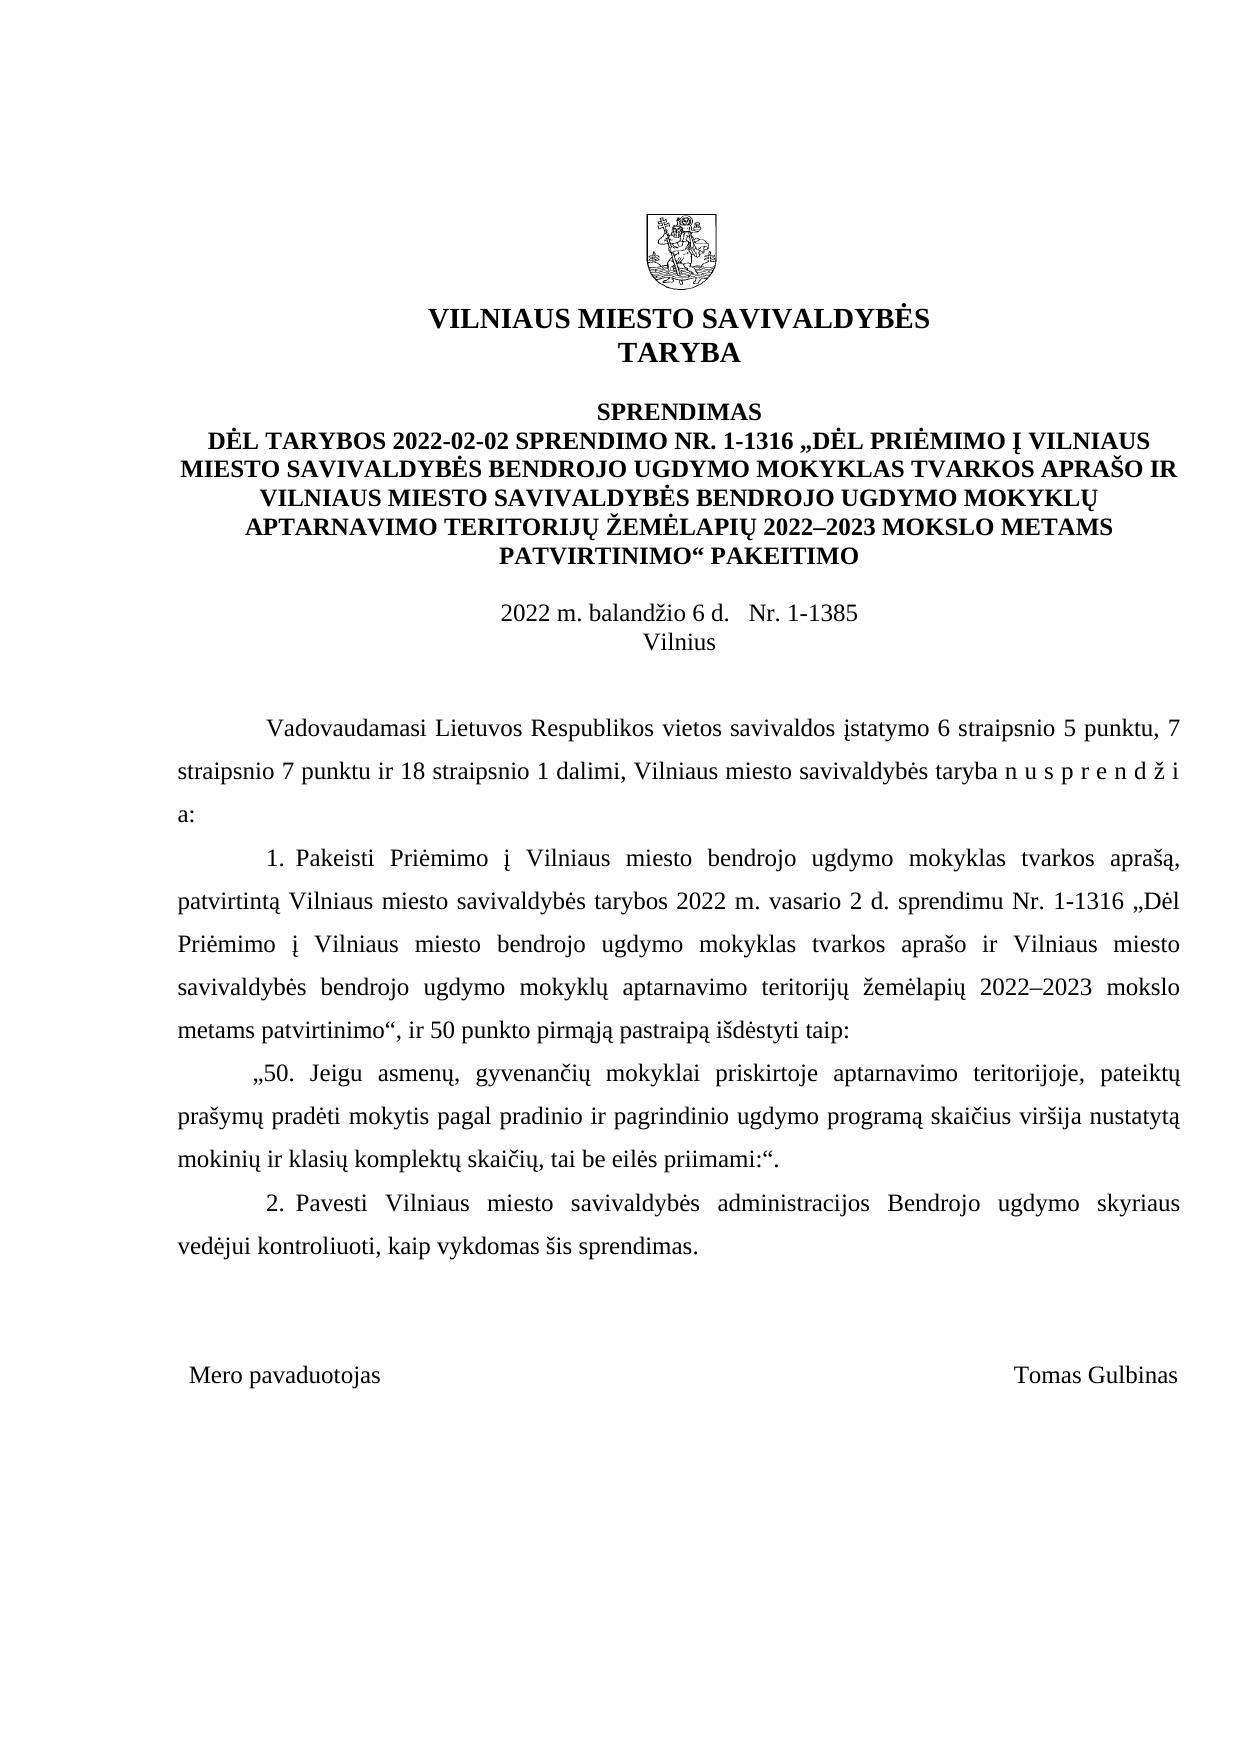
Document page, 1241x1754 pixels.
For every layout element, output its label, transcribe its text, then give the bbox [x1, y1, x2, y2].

text 2. Pavesti Vilniaus miesto savivaldybės administracijos Bendrojo ugdymo skyriaus vedėjui kontroliuoti, kaip vykdomas šis sprendimas. [177, 1188, 1181, 1259]
text Vilnius [177, 627, 1181, 656]
text Vadovaudamasi Lietuvos Respublikos vietos savivaldos įstatymo 6 straipsnio 5 punktu, 7 straipsnio 7 punktu ir 18 straipsnio 1 dalimi, Vilniaus miesto savivaldybės taryba n u s p r e n d ž i a: [177, 713, 1181, 828]
text Mero pavaduotojas Tomas Gulbinas [188, 1360, 1181, 1389]
text DĖL TARYBOS 2022-02-02 SPRENDIMO NR. 1-1316 „DĖL PRIĖMIMO Į VILNIAUS MIESTO SAVIVALDYBĖS BENDROJO UGDYMO MOKYKLAS TVARKOS APRAŠO IR VILNIAUS MIESTO SAVIVALDYBĖS BENDROJO UGDYMO MOKYKLŲ APTARNAVIMO TERITORIJŲ ŽEMĖLAPIŲ 2022–2023 MOKSLO METAMS PATVIRTINIMO“ PAKEITIMO [177, 426, 1181, 569]
text 1. Pakeisti Priėmimo į Vilniaus miesto bendrojo ugdymo mokyklas tvarkos aprašą, patvirtintą Vilniaus miesto savivaldybės tarybos 2022 m. vasario 2 d. sprendimu Nr. 1-1316 „Dėl Priėmimo į Vilniaus miesto bendrojo ugdymo mokyklas tvarkos aprašo ir Vilniaus miesto savivaldybės bendrojo ugdymo mokyklų aptarnavimo teritorijų žemėlapių 2022–2023 mokslo metams patvirtinimo“, ir 50 punkto pirmąją pastraipą išdėstyti taip: [177, 843, 1181, 1044]
text TARYBA [177, 335, 1181, 368]
text 2022 m. balandžio 6 d. Nr. 1-1385 [177, 598, 1181, 627]
text SPRENDIMAS [177, 397, 1181, 426]
text „50. Jeigu asmenų, gyvenančių mokyklai priskirtoje aptarnavimo teritorijoje, pateiktų prašymų pradėti mokytis pagal pradinio ir pagrindinio ugdymo programą skaičius viršija nustatytą mokinių ir klasių komplektų skaičių, tai be eilės priimami:“. [177, 1058, 1181, 1173]
text VILNIAUS MIESTO SAVIVALDYBĖS [177, 301, 1181, 335]
